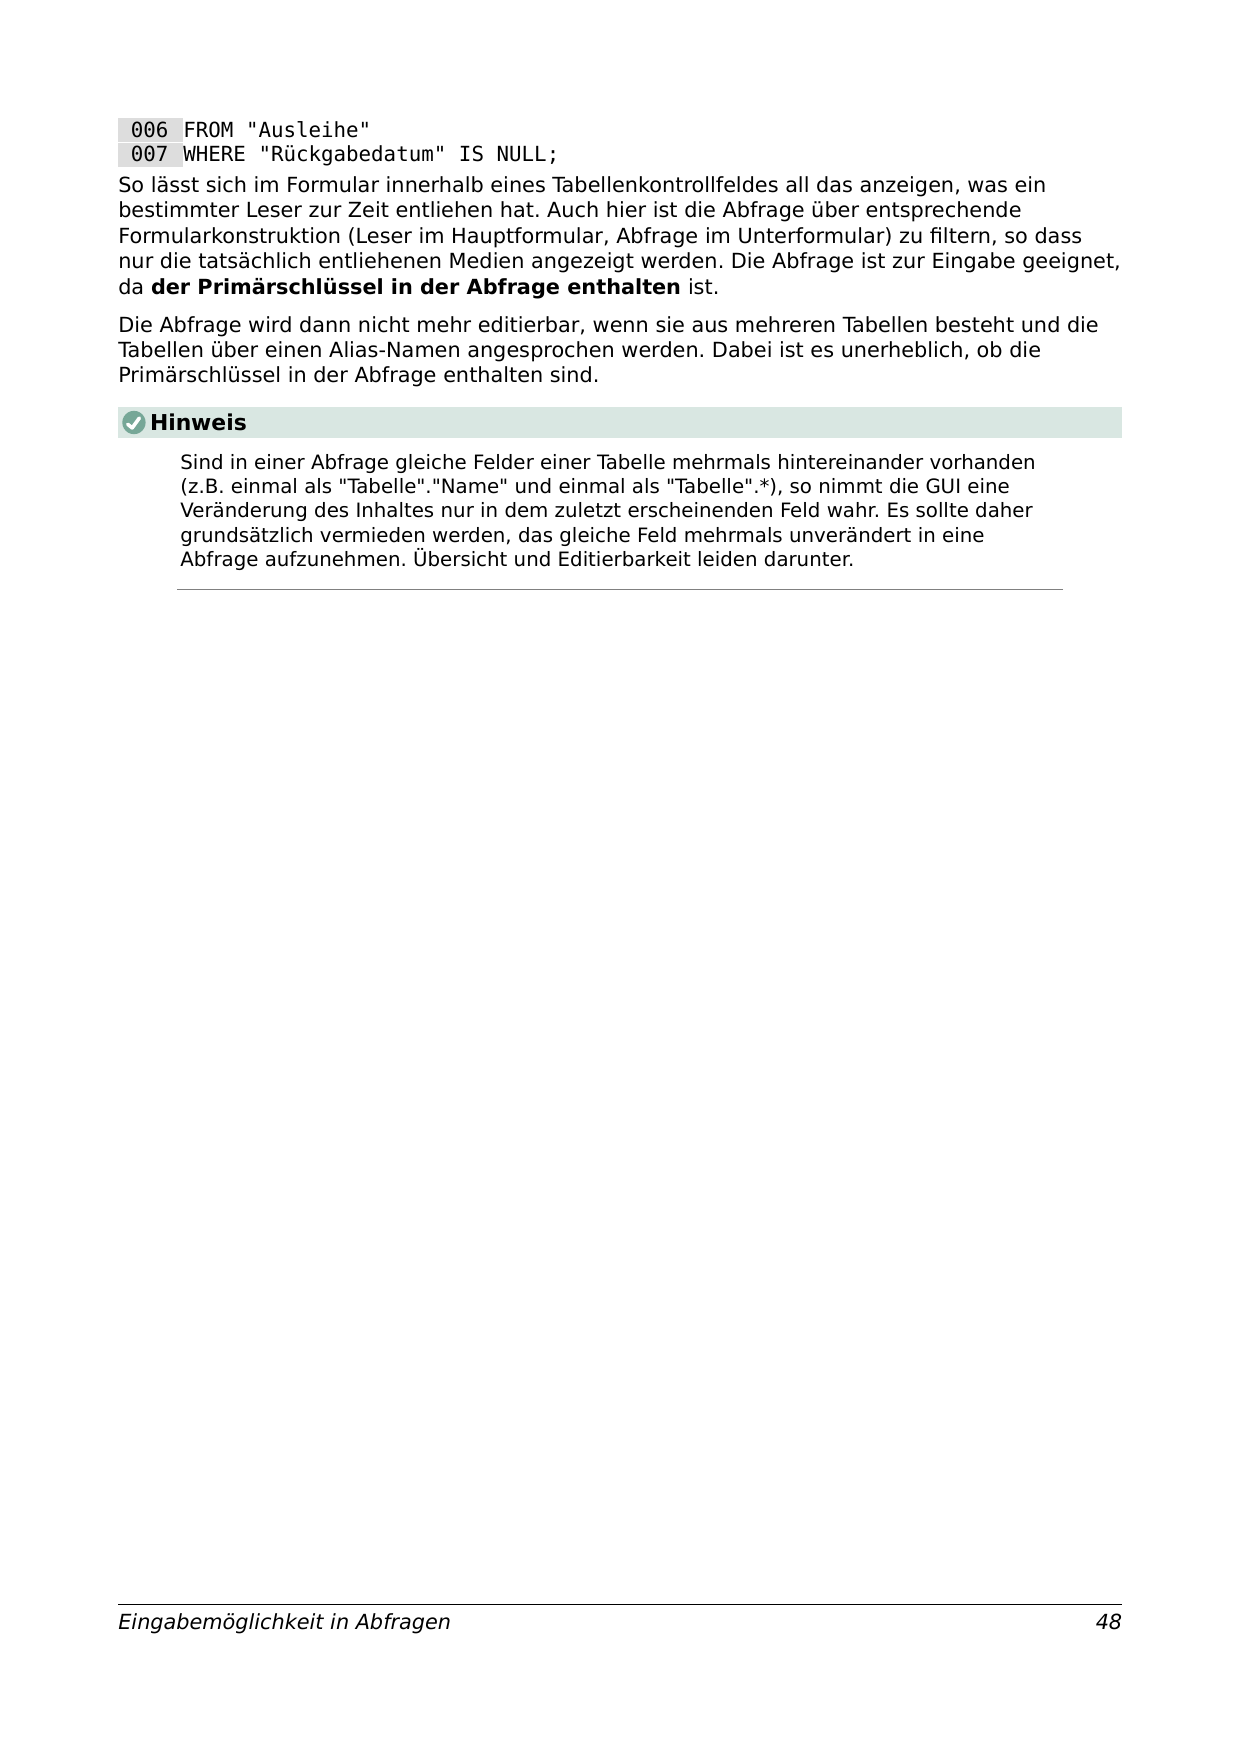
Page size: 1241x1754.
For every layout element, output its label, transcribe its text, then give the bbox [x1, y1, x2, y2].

text Sind in einer Abfrage gleiche Felder einer Tabelle mehrmals hintereinander vorhanden (z.B. einmal als "Tabelle"."Name" und einmal als "Tabelle".*), so nimmt die GUI eine Veränderung des Inhaltes nur in dem zuletzt erscheinenden Feld wahr. Es sollte daher grundsätzlich vermieden werden, das gleiche Feld mehrmals unverändert in eine Abfrage aufzunehmen. Übersicht und Editierbarkeit leiden darunter. [177, 451, 1063, 589]
list FROM "Ausleihe" [183, 118, 1122, 142]
text So lässt sich im Formular innerhalb eines Tabellenkontrollfeldes all das anzeigen, was ein bestimmter Leser zur Zeit entliehen hat. Auch hier ist die Abfrage über entsprechende Formularkonstruktion (Leser im Hauptformular, Abfrage im Unterformular) zu filtern, so dass nur die tatsächlich entliehenen Medien angezeigt werden. Die Abfrage ist zur Eingabe geeignet, da der Primärschlüssel in der Abfrage enthalten ist. [118, 173, 1122, 299]
list Hinweis [118, 407, 1122, 438]
text Die Abfrage wird dann nicht mehr editierbar, wenn sie aus mehreren Tabellen besteht und die Tabellen über einen Alias-Namen angesprochen werden. Dabei ist es unerheblich, ob die Primärschlüssel in der Abfrage enthalten sind. [118, 313, 1122, 388]
list WHERE "Rückgabedatum" IS NULL; [118, 142, 1122, 167]
